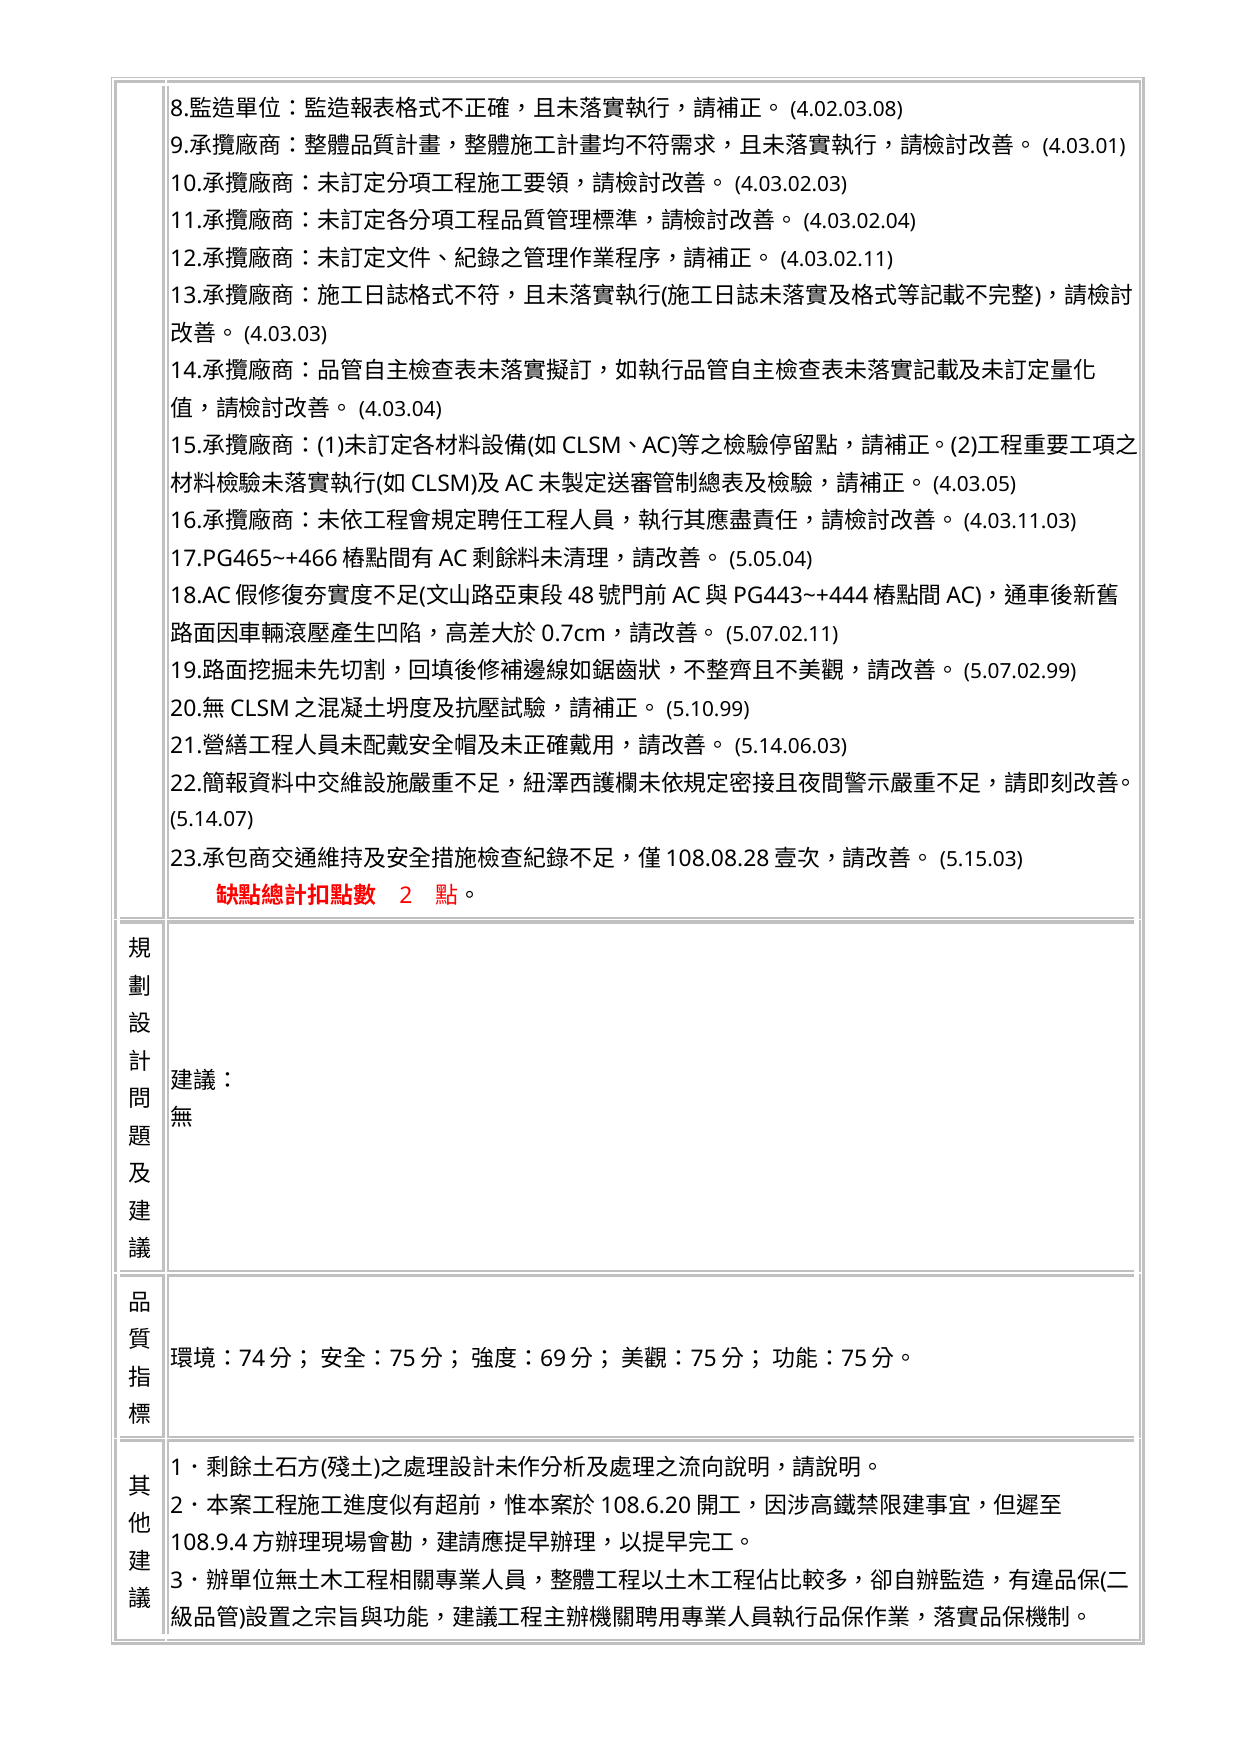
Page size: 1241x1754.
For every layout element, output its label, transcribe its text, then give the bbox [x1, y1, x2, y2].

table_cell 8.監造單位：監造報表格式不正確，且未落實執行，請補正。 (4.02.03.08) 9.承攬廠商：整體品質計畫，整體施工計畫均不符需求，且未落實執行，請檢討改善。 (4.03.01) 10.承攬廠商：未訂定分項工程施工要領，請檢討改善。 (4.03.02.03) 11.承攬廠商：未訂定各分項工程品質管理標準，請檢討改善。 (4.03.02.04) 12.承攬廠商：未訂定文件、紀錄之管理作業程序，請補正。 (4.03.02.11) 13.承攬廠商：施工日誌格式不符，且未落實執行(施工日誌未落實及格式等記載不完整)，請檢討改善。 (4.03.03) 14.承攬廠商：品管自主檢查表未落實擬訂，如執行品管自主檢查表未落實記載及未訂定量化值，請檢討改善。 (4.03.04) 15.承攬廠商：(1)未訂定各材料設備(如CLSM、AC)等之檢驗停留點，請補正。(2)工程重要工項之材料檢驗未落實執行(如CLSM)及AC未製定送審管制總表及檢驗，請補正。 (4.03.05) 16.承攬廠商：未依工程會規定聘任工程人員，執行其應盡責任，請檢討改善。 (4.03.11.03) 17.PG465~+466樁點間有AC剩餘料未清理，請改善。 (5.05.04) 18.AC假修復夯實度不足(文山路亞東段48號門前AC與PG443~+444樁點間AC)，通車後新舊路面因車輛滾壓產生凹陷，高差大於0.7cm，請改善。 (5.07.02.11) 19.路面挖掘未先切割，回填後修補邊線如鋸齒狀，不整齊且不美觀，請改善。 (5.07.02.99) 20.無CLSM之混凝土坍度及抗壓試驗，請補正。 (5.10.99) 21.營繕工程人員未配戴安全帽及未正確戴用，請改善。 (5.14.06.03) 22.簡報資料中交維設施嚴重不足，紐澤西護欄未依規定密接且夜間警示嚴重不足，請即刻改善。 (5.14.07) 23.承包商交通維持及安全措施檢查紀錄不足，僅108.08.28壹次，請改善。 (5.15.03) 缺點總計扣點數 2 點。 [165, 78, 1142, 917]
table_cell 建議： 無 [165, 917, 1142, 1270]
table_cell 環境：74分； 安全：75分； 強度：69分； 美觀：75分； 功能：75分。 [165, 1270, 1142, 1436]
table_cell 規劃 設計 問題 及 建議 [114, 917, 165, 1270]
table_cell 其 他 建 議 [114, 1436, 165, 1639]
table_cell 品 質 指 標 [114, 1270, 165, 1436]
table_cell 1．剩餘土石方(殘土)之處理設計未作分析及處理之流向說明，請說明。 2．本案工程施工進度似有超前，惟本案於108.6.20開工，因涉高鐵禁限建事宜，但遲至108.9.4方辦理現場會勘，建請應提早辦理，以提早完工。 3．辦單位無土木工程相關專業人員，整體工程以土木工程佔比較多，卻自辦監造，有違品保(二級品管)設置之宗旨與功能，建議工程主辦機關聘用專業人員執行品保作業，落實品保機制。 [165, 1436, 1142, 1639]
table_cell [117, 83, 165, 917]
